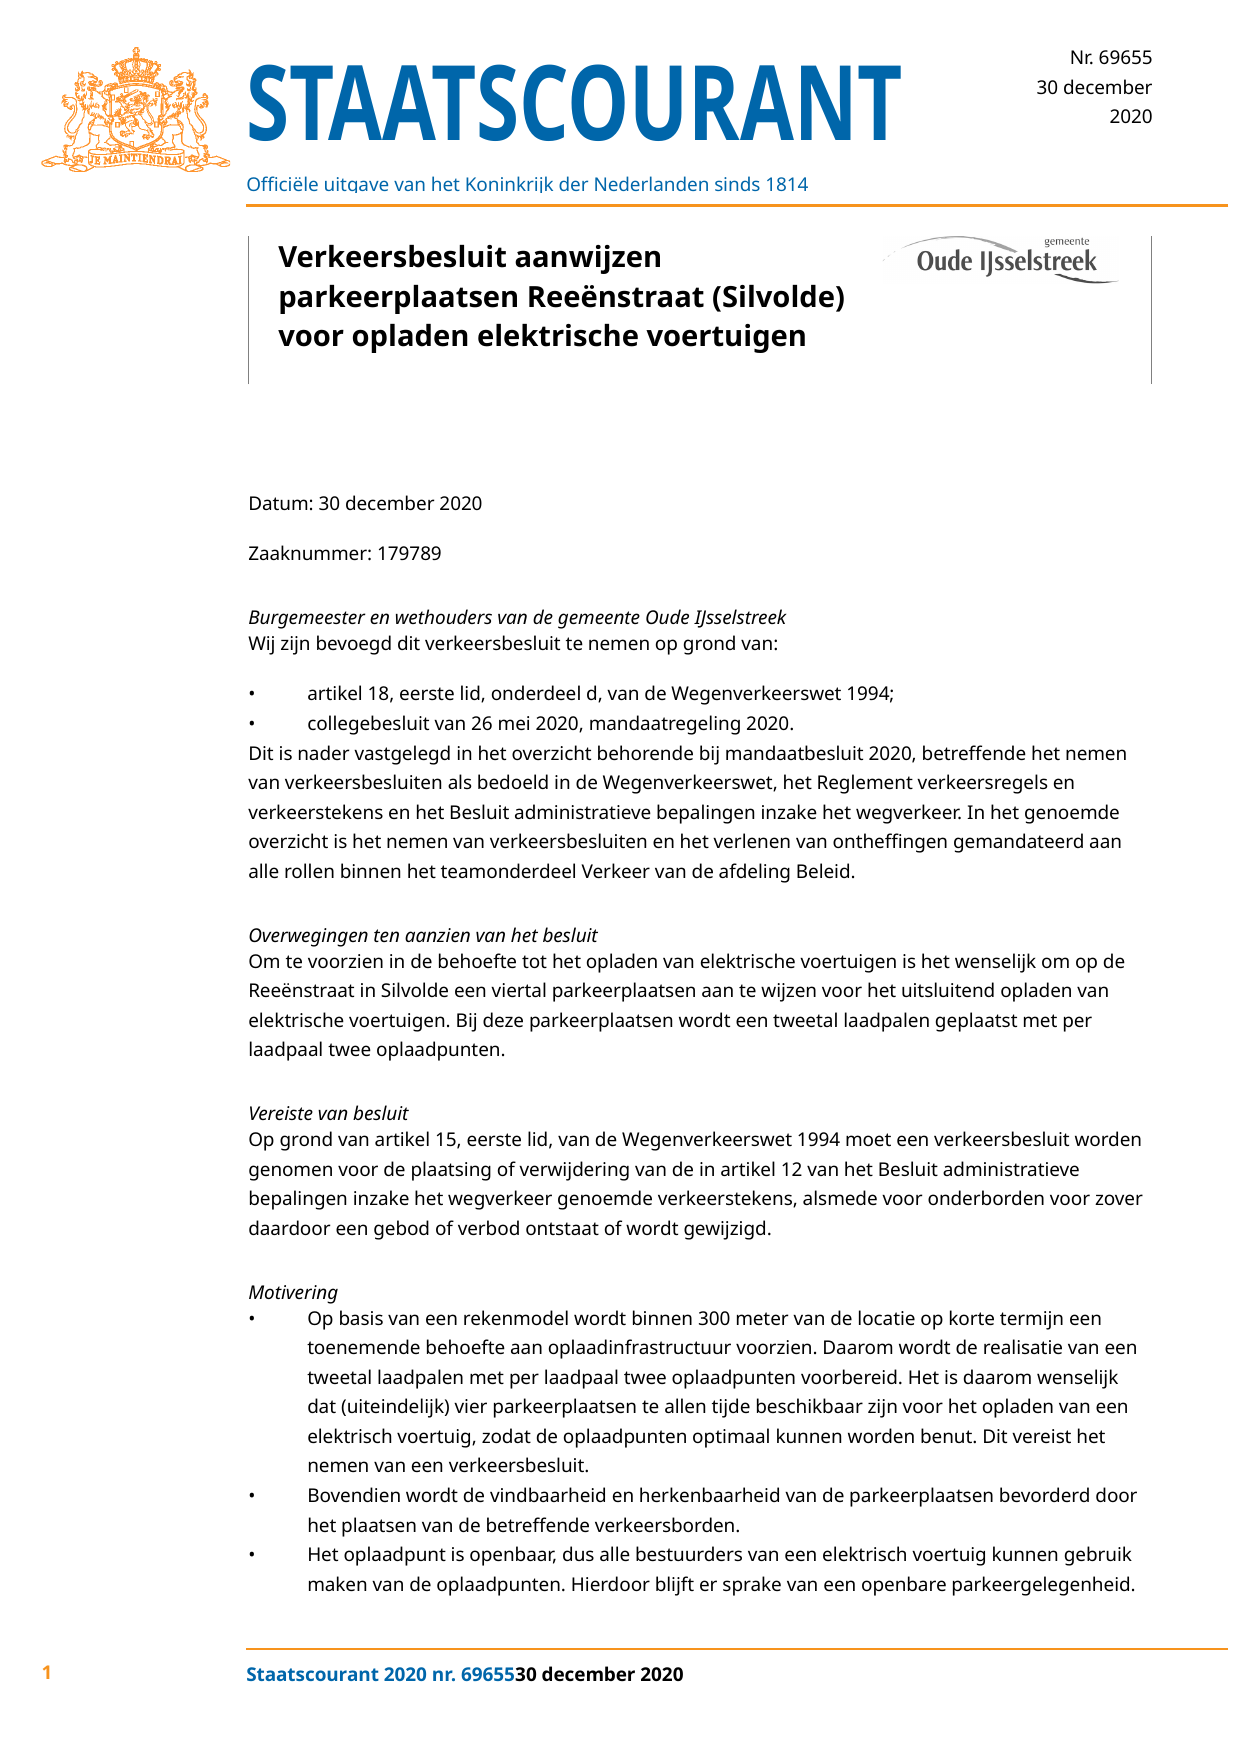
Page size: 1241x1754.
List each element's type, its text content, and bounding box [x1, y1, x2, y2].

table_header [850, 236, 1151, 384]
picture [41, 47, 231, 172]
text Burgemeester en wethouders van de gemeente Oude IJsselstreek [248, 604, 1152, 630]
list collegebesluit van 26 mei 2020, mandaatregeling 2020. [248, 710, 1152, 736]
text Wij zijn bevoegd dit verkeersbesluit te nemen op grond van: [248, 630, 1152, 656]
text Om te voorzien in de behoefte tot het opladen van elektrische voertuigen is het wenselijk om op de Reeënstraat in Silvolde een viertal parkeerplaatsen aan te wijzen voor het uitsluitend opladen van elektrische voertuigen. Bij deze parkeerplaatsen wordt een tweetal laadpalen geplaatst met per laadpaal twee oplaadpunten. [248, 948, 1152, 1062]
text Overwegingen ten aanzien van het besluit [248, 922, 1152, 948]
text Dit is nader vastgelegd in het overzicht behorende bij mandaatbesluit 2020, betreffende het nemen van verkeersbesluiten als bedoeld in de Wegenverkeerswet, het Reglement verkeersregels en verkeerstekens en het Besluit administratieve bepalingen inzake het wegverkeer. In het genoemde overzicht is het nemen van verkeersbesluiten en het verlenen van ontheffingen gemandateerd aan alle rollen binnen het teamonderdeel Verkeer van de afdeling Beleid. [248, 740, 1152, 884]
list Het oplaadpunt is openbaar, dus alle bestuurders van een elektrisch voertuig kunnen gebruik maken van de oplaadpunten. Hierdoor blijft er sprake van een openbare parkeergelegenheid. [248, 1541, 1152, 1597]
list Op basis van een rekenmodel wordt binnen 300 meter van de locatie op korte termijn een toenemende behoefte aan oplaadinfrastructuur voorzien. Daarom wordt de realisatie van een tweetal laadpalen met per laadpaal twee oplaadpunten voorbereid. Het is daarom wenselijk dat (uiteindelijk) vier parkeerplaatsen te allen tijde beschikbaar zijn voor het opladen van een elektrisch voertuig, zodat de oplaadpunten optimaal kunnen worden benut. Dit vereist het nemen van een verkeersbesluit. [248, 1305, 1152, 1478]
list artikel 18, eerste lid, onderdeel d, van de Wegenverkeerswet 1994; [248, 681, 1152, 706]
text Zaaknummer: 179789 [248, 541, 1152, 566]
text Op grond van artikel 15, eerste lid, van de Wegenverkeerswet 1994 moet een verkeersbesluit worden genomen voor de plaatsing of verwijdering van de in artikel 12 van het Besluit administratieve bepalingen inzake het wegverkeer genoemde verkeerstekens, alsmede voor onderborden voor zover daardoor een gebod of verbod ontstaat of wordt gewijzigd. [248, 1126, 1152, 1241]
text Vereiste van besluit [248, 1101, 1152, 1126]
picture [882, 236, 1119, 284]
list Bovendien wordt de vindbaarheid en herkenbaarheid van de parkeerplaatsen bevorderd door het plaatsen van de betreffende verkeersborden. [248, 1482, 1152, 1537]
text Datum: 30 december 2020 [248, 490, 1152, 516]
table_header Verkeersbesluit aanwijzen parkeerplaatsen Reeënstraat (Silvolde) voor opladen elektrische voertuigen [249, 236, 850, 384]
text Motivering [248, 1279, 1152, 1305]
